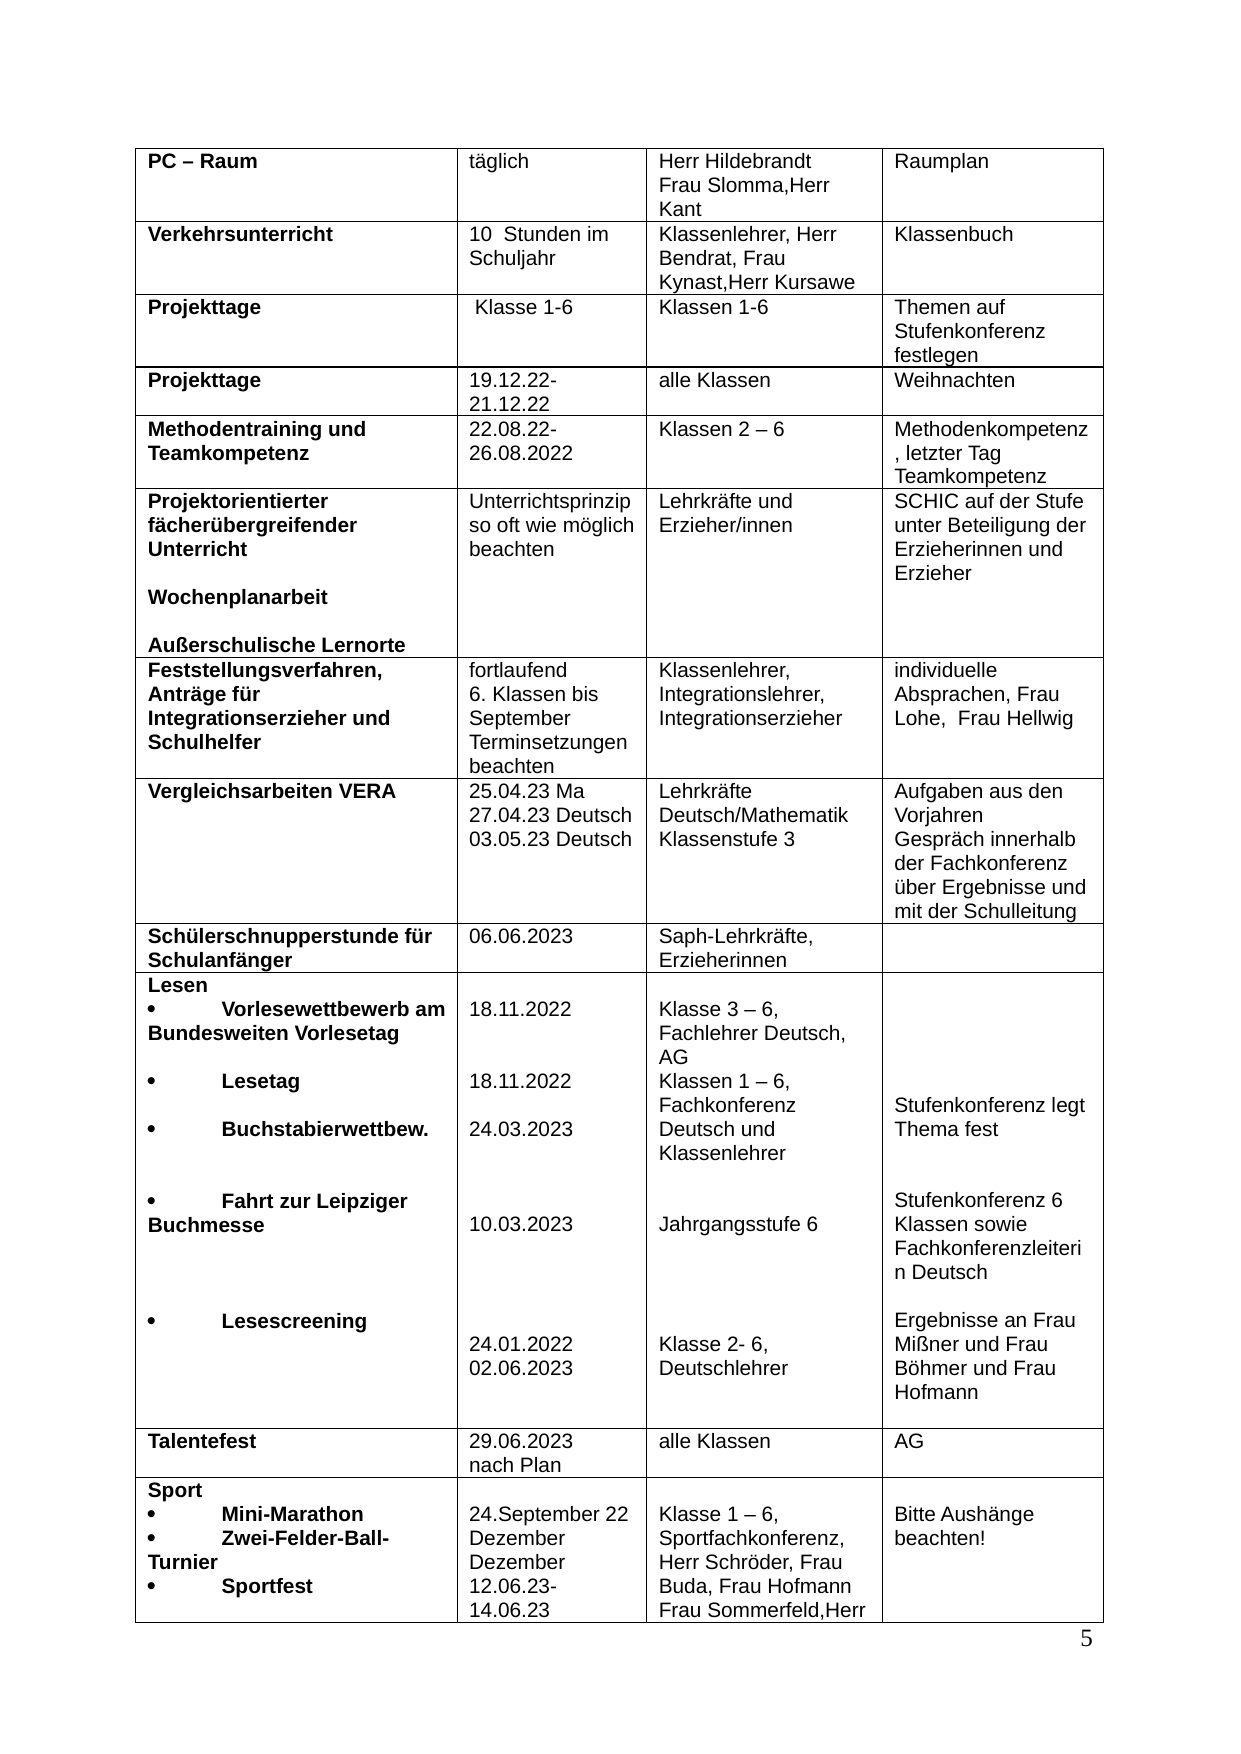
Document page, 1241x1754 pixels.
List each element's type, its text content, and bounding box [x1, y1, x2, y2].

table_cell Talentefest [136, 1429, 457, 1477]
table_cell Klassenbuch [883, 222, 1103, 293]
table_cell täglich [458, 149, 646, 221]
table_cell 29.06.2023 nach Plan [458, 1429, 646, 1477]
table_cell fortlaufend 6. Klassen bis September Terminsetzungen beachten [458, 658, 646, 778]
table_cell Projekttage [136, 368, 457, 415]
table_cell alle Klassen [647, 368, 882, 415]
table_cell individuelle Absprachen, Frau Lohe, Frau Hellwig [883, 658, 1103, 778]
table_cell 22.08.22-26.08.2022 [458, 416, 646, 488]
table_cell Klasse 1-6 [458, 295, 646, 366]
table_cell Saph-Lehrkräfte, Erzieherinnen [647, 924, 882, 972]
table_cell Klassenlehrer, Herr Bendrat, Frau Kynast,Herr Kursawe [647, 222, 882, 293]
table_cell Vergleichsarbeiten VERA [136, 779, 457, 923]
table_cell Lehrkräfte Deutsch/Mathematik Klassenstufe 3 [647, 779, 882, 923]
table_cell Herr Hildebrandt Frau Slomma,Herr Kant [647, 149, 882, 221]
table_cell Klassen 1-6 [647, 295, 882, 366]
table_cell Methodenkompetenz, letzter Tag Teamkompetenz [883, 416, 1103, 488]
table_cell Aufgaben aus den Vorjahren Gespräch innerhalb der Fachkonferenz über Ergebnisse und mit der Schulleitung [883, 779, 1103, 923]
table_cell 19.12.22-21.12.22 [458, 368, 646, 415]
table_cell 24.September 22 Dezember Dezember 12.06.23-14.06.23 [458, 1478, 646, 1622]
table_cell [883, 924, 1103, 972]
table_cell Bitte Aushänge beachten! [883, 1478, 1103, 1622]
table_cell Raumplan [883, 149, 1103, 221]
table_cell Klasse 1 – 6, Sportfachkonferenz, Herr Schröder, Frau Buda, Frau Hofmann Frau Sommerfeld,Herr [647, 1478, 882, 1622]
table_cell PC – Raum [136, 149, 457, 221]
table_cell Lehrkräfte und Erzieher/innen [647, 489, 882, 657]
table_cell Klasse 3 – 6, Fachlehrer Deutsch, AG Klassen 1 – 6, Fachkonferenz Deutsch und Klassenlehrer Jahrgangsstufe 6 Klasse 2- 6, Deutschlehrer [647, 973, 882, 1428]
table_cell Weihnachten [883, 368, 1103, 415]
table_cell Klassenlehrer, Integrationslehrer, Integrationserzieher [647, 658, 882, 778]
table_cell Methodentraining und Teamkompetenz [136, 416, 457, 488]
table_cell Unterrichtsprinzip so oft wie möglich beachten [458, 489, 646, 657]
table_cell alle Klassen [647, 1429, 882, 1477]
table_cell 10 Stunden im Schuljahr [458, 222, 646, 293]
table_cell 18.11.2022 18.11.2022 24.03.2023 10.03.2023 24.01.2022 02.06.2023 [458, 973, 646, 1428]
table_cell SCHIC auf der Stufe unter Beteiligung der Erzieherinnen und Erzieher [883, 489, 1103, 657]
table_cell Projekttage [136, 295, 457, 366]
table_cell Sport Mini-Marathon Zwei-Felder-Ball-Turnier Sportfest Waldlauf [136, 1478, 457, 1622]
table_cell Projektorientierter fächerübergreifender Unterricht Wochenplanarbeit Außerschulische Lernorte [136, 489, 457, 657]
table_cell Stufenkonferenz legt Thema fest Stufenkonferenz 6 Klassen sowie Fachkonferenzleiterin Deutsch Ergebnisse an Frau Mißner und Frau Böhmer und Frau Hofmann [883, 973, 1103, 1428]
table_cell Themen auf Stufenkonferenz festlegen [883, 295, 1103, 366]
table_cell AG [883, 1429, 1103, 1477]
table_cell Feststellungsverfahren, Anträge für Integrationserzieher und Schulhelfer [136, 658, 457, 778]
table_cell Lesen Vorlesewettbewerb am Bundesweiten Vorlesetag Lesetag Buchstabierwettbew. Fahrt zur Leipziger Buchmesse Lesescreening [136, 973, 457, 1428]
table_cell 06.06.2023 [458, 924, 646, 972]
table_cell Schülerschnupperstunde für Schulanfänger [136, 924, 457, 972]
table_cell Klassen 2 – 6 [647, 416, 882, 488]
table_cell 25.04.23 Ma 27.04.23 Deutsch 03.05.23 Deutsch [458, 779, 646, 923]
table_cell Verkehrsunterricht [136, 222, 457, 293]
